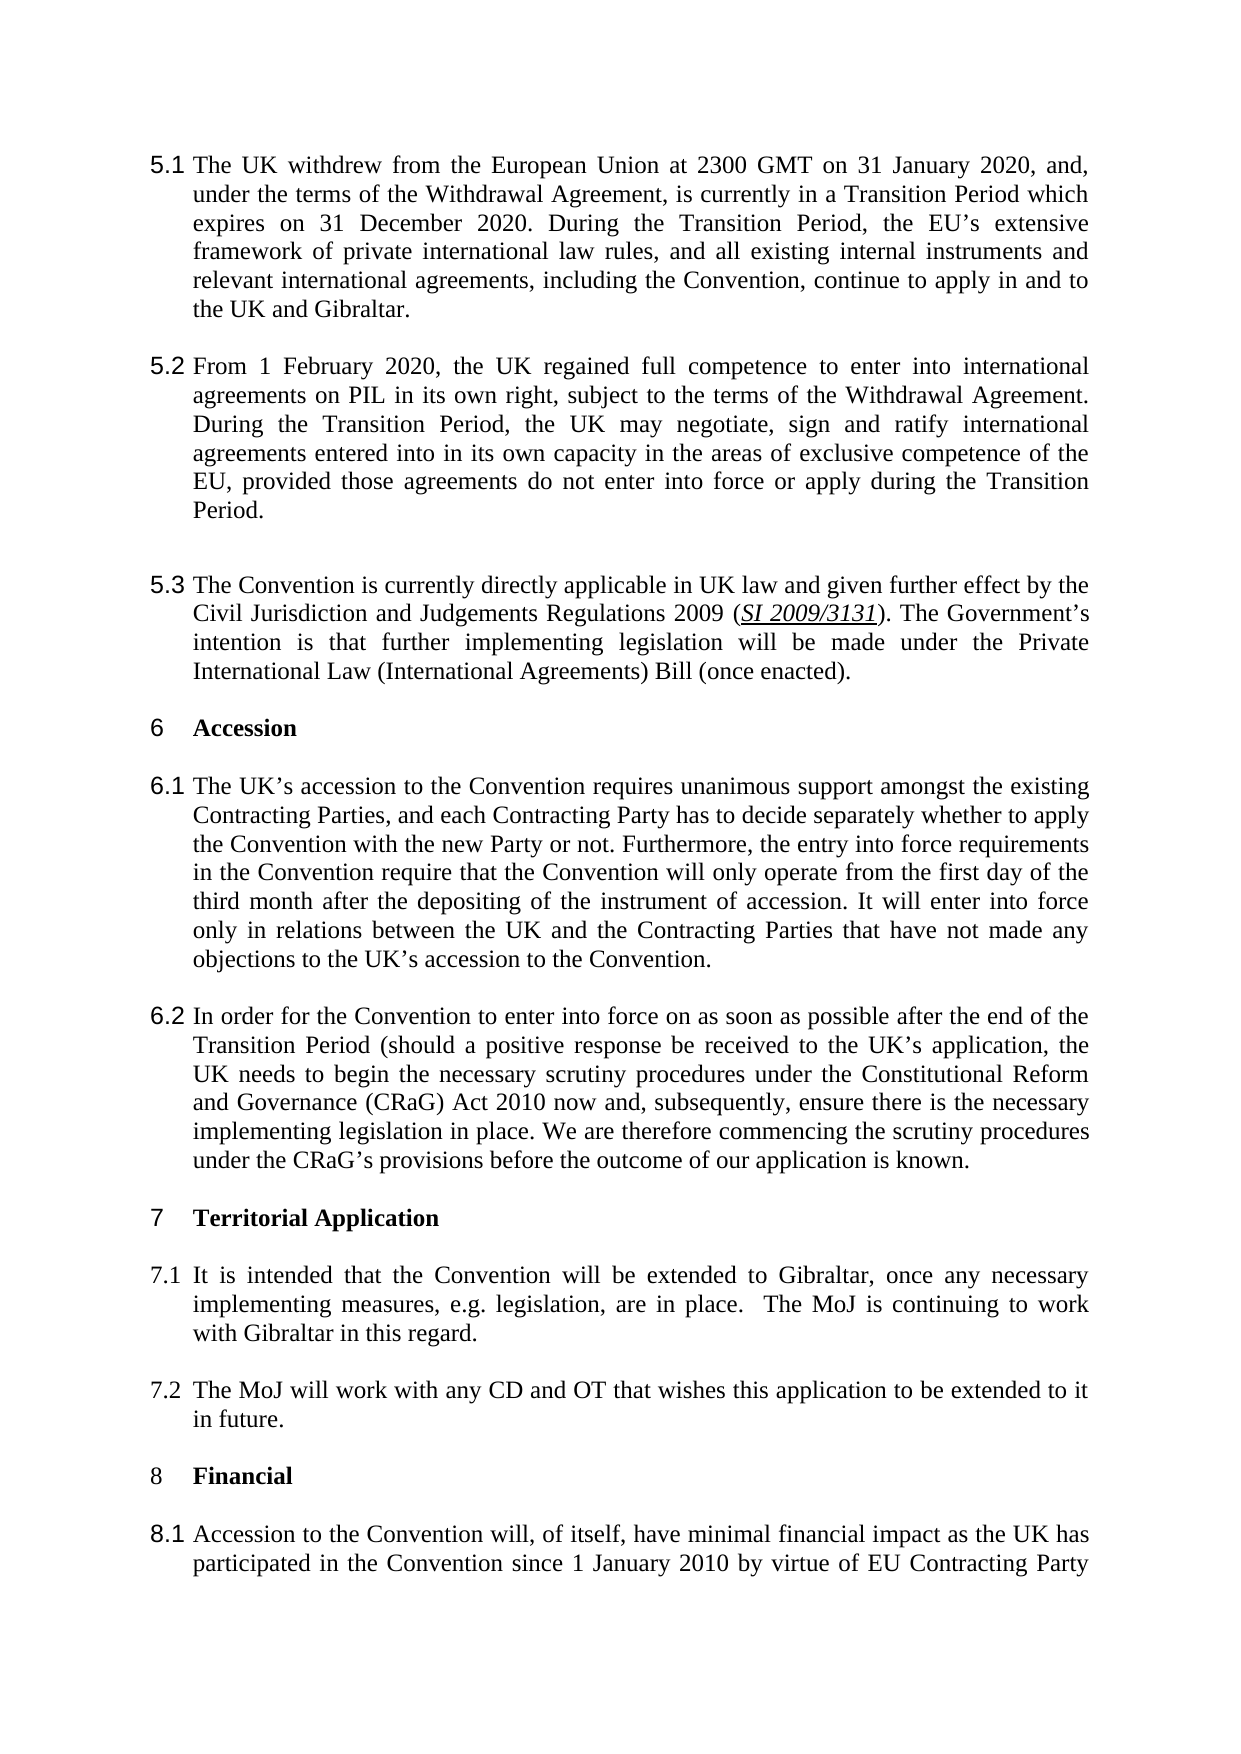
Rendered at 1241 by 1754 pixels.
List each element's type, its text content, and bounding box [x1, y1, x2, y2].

list Financial [150, 1461, 1090, 1490]
list It is intended that the Convention will be extended to Gibraltar, once any necessary implementing measures, e.g. legislation, are in place. The MoJ is continuing to work with Gibraltar in this regard. [150, 1260, 1090, 1346]
list In order for the Convention to enter into force on as soon as possible after the end of the Transition Period (should a positive response be received to the UK’s application, the UK needs to begin the necessary scrutiny procedures under the Constitutional Reform and Governance (CRaG) Act 2010 now and, subsequently, ensure there is the necessary implementing legislation in place. We are therefore commencing the scrutiny procedures under the CRaG’s provisions before the outcome of our application is known. [150, 1001, 1090, 1174]
list The UK withdrew from the European Union at 2300 GMT on 31 January 2020, and, under the terms of the Withdrawal Agreement, is currently in a Transition Period which expires on 31 December 2020. During the Transition Period, the EU’s extensive framework of private international law rules, and all existing internal instruments and relevant international agreements, including the Convention, continue to apply in and to the UK and Gibraltar. [150, 150, 1090, 323]
list The UK’s accession to the Convention requires unanimous support amongst the existing Contracting Parties, and each Contracting Party has to decide separately whether to apply the Convention with the new Party or not. Furthermore, the entry into force requirements in the Convention require that the Convention will only operate from the first day of the third month after the depositing of the instrument of accession. It will enter into force only in relations between the UK and the Contracting Parties that have not made any objections to the UK’s accession to the Convention. [150, 771, 1090, 972]
list Accession [150, 713, 1090, 742]
list Accession to the Convention will, of itself, have minimal financial impact as the UK has participated in the Convention since 1 January 2010 by virtue of EU Contracting Party [150, 1519, 1090, 1576]
list From 1 February 2020, the UK regained full competence to enter into international agreements on PIL in its own right, subject to the terms of the Withdrawal Agreement. During the Transition Period, the UK may negotiate, sign and ratify international agreements entered into in its own capacity in the areas of exclusive competence of the EU, provided those agreements do not enter into force or apply during the Transition Period. [150, 351, 1090, 524]
list The MoJ will work with any CD and OT that wishes this application to be extended to it in future. [150, 1375, 1090, 1433]
list The Convention is currently directly applicable in UK law and given further effect by the Civil Jurisdiction and Judgements Regulations 2009 (SI 2009/3131). The Government’s intention is that further implementing legislation will be made under the Private International Law (International Agreements) Bill (once enacted). [150, 569, 1090, 685]
list Territorial Application [150, 1202, 1090, 1231]
